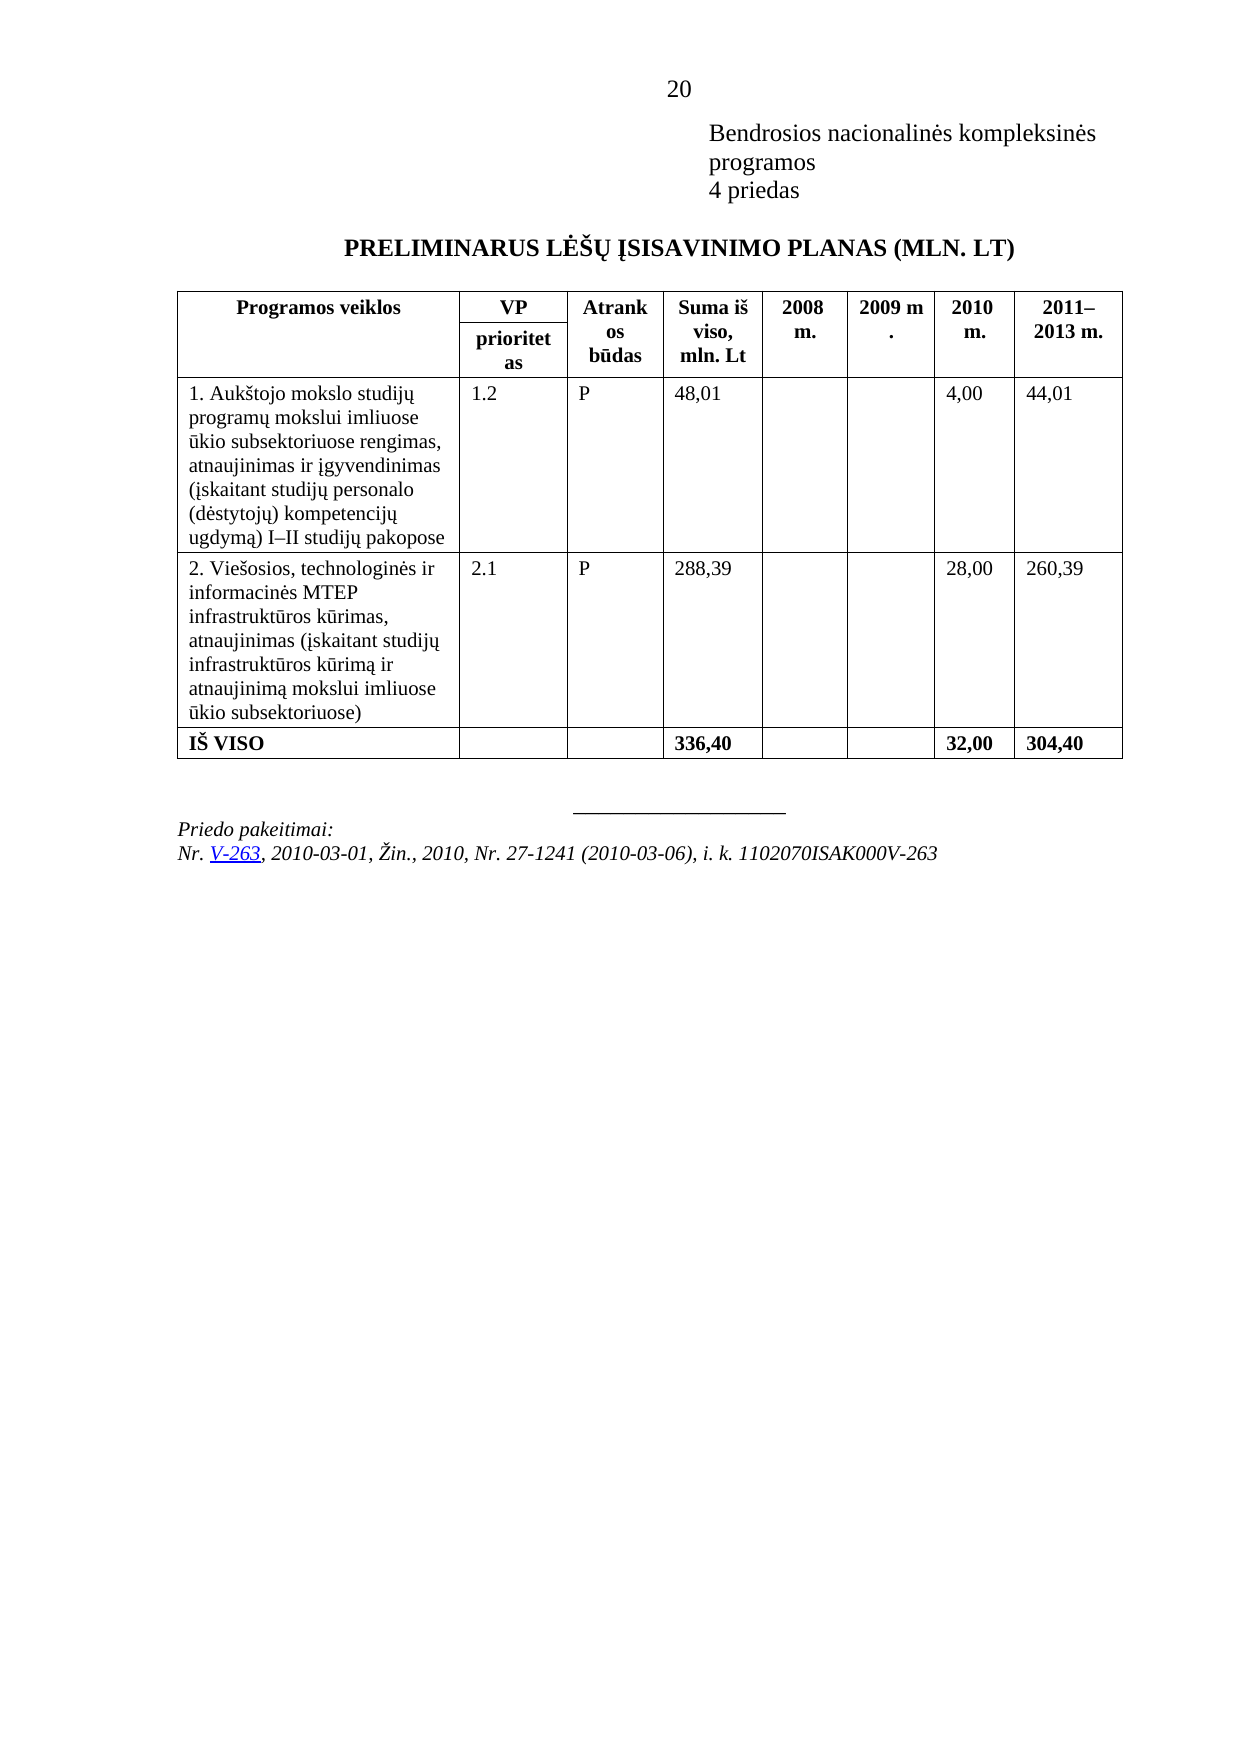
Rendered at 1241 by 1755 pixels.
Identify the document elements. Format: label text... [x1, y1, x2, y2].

table_header Programos veiklos [178, 292, 459, 377]
table_cell [460, 728, 567, 758]
table_cell 28,00 [935, 553, 1014, 727]
table_cell P [568, 553, 663, 727]
table_cell 304,40 [1015, 728, 1122, 758]
text programos [177, 147, 1181, 176]
table_cell [763, 378, 847, 552]
table_cell 2.1 [460, 553, 567, 727]
table_header 2009 m. [848, 292, 934, 377]
table_cell [568, 728, 663, 758]
table_cell 260,39 [1015, 553, 1122, 727]
table_header Atrankos būdas [568, 292, 663, 377]
table_cell prioritetas [460, 323, 567, 377]
table_cell 32,00 [935, 728, 1014, 758]
table_cell 4,00 [935, 378, 1014, 552]
table_header Suma iš viso, mln. Lt [664, 292, 762, 377]
text 4 priedas [177, 176, 1181, 204]
text Nr. V-263, 2010-03-01, Žin., 2010, Nr. 27-1241 (2010-03-06), i. k. 1102070ISAK000V-263 [177, 841, 1181, 865]
table_header VP [460, 292, 567, 322]
text Bendrosios nacionalinės kompleksinės [702, 118, 1181, 147]
table_cell 1.2 [460, 378, 567, 552]
text Priedo pakeitimai: [177, 817, 1181, 841]
table_header 2008 m. [763, 292, 847, 377]
table_header 2011–2013 m. [1015, 292, 1122, 377]
table_cell [848, 728, 934, 758]
table_cell [848, 553, 934, 727]
table_cell [848, 378, 934, 552]
table_cell P [568, 378, 663, 552]
table_cell 48,01 [664, 378, 762, 552]
table_cell [763, 553, 847, 727]
table_cell 2. Viešosios, technologinės ir informacinės MTEP infrastruktūros kūrimas, atnaujinimas (įskaitant studijų infrastruktūros kūrimą ir atnaujinimą mokslui imliuose ūkio subsektoriuose) [178, 553, 459, 727]
text _________________ [177, 788, 1181, 817]
table_cell [763, 728, 847, 758]
table_header 2010 m. [935, 292, 1014, 377]
table_cell 1. Aukštojo mokslo studijų programų mokslui imliuose ūkio subsektoriuose rengimas, atnaujinimas ir įgyvendinimas (įskaitant studijų personalo (dėstytojų) kompetencijų ugdymą) I–II studijų pakopose [178, 378, 459, 552]
table_cell 336,40 [664, 728, 762, 758]
table_cell IŠ VISO [178, 728, 459, 758]
text PRELIMINARUS LĖŠŲ ĮSISAVINIMO PLANAS (mln. Lt) [177, 233, 1181, 262]
table_cell 44,01 [1015, 378, 1122, 552]
table_cell 288,39 [664, 553, 762, 727]
